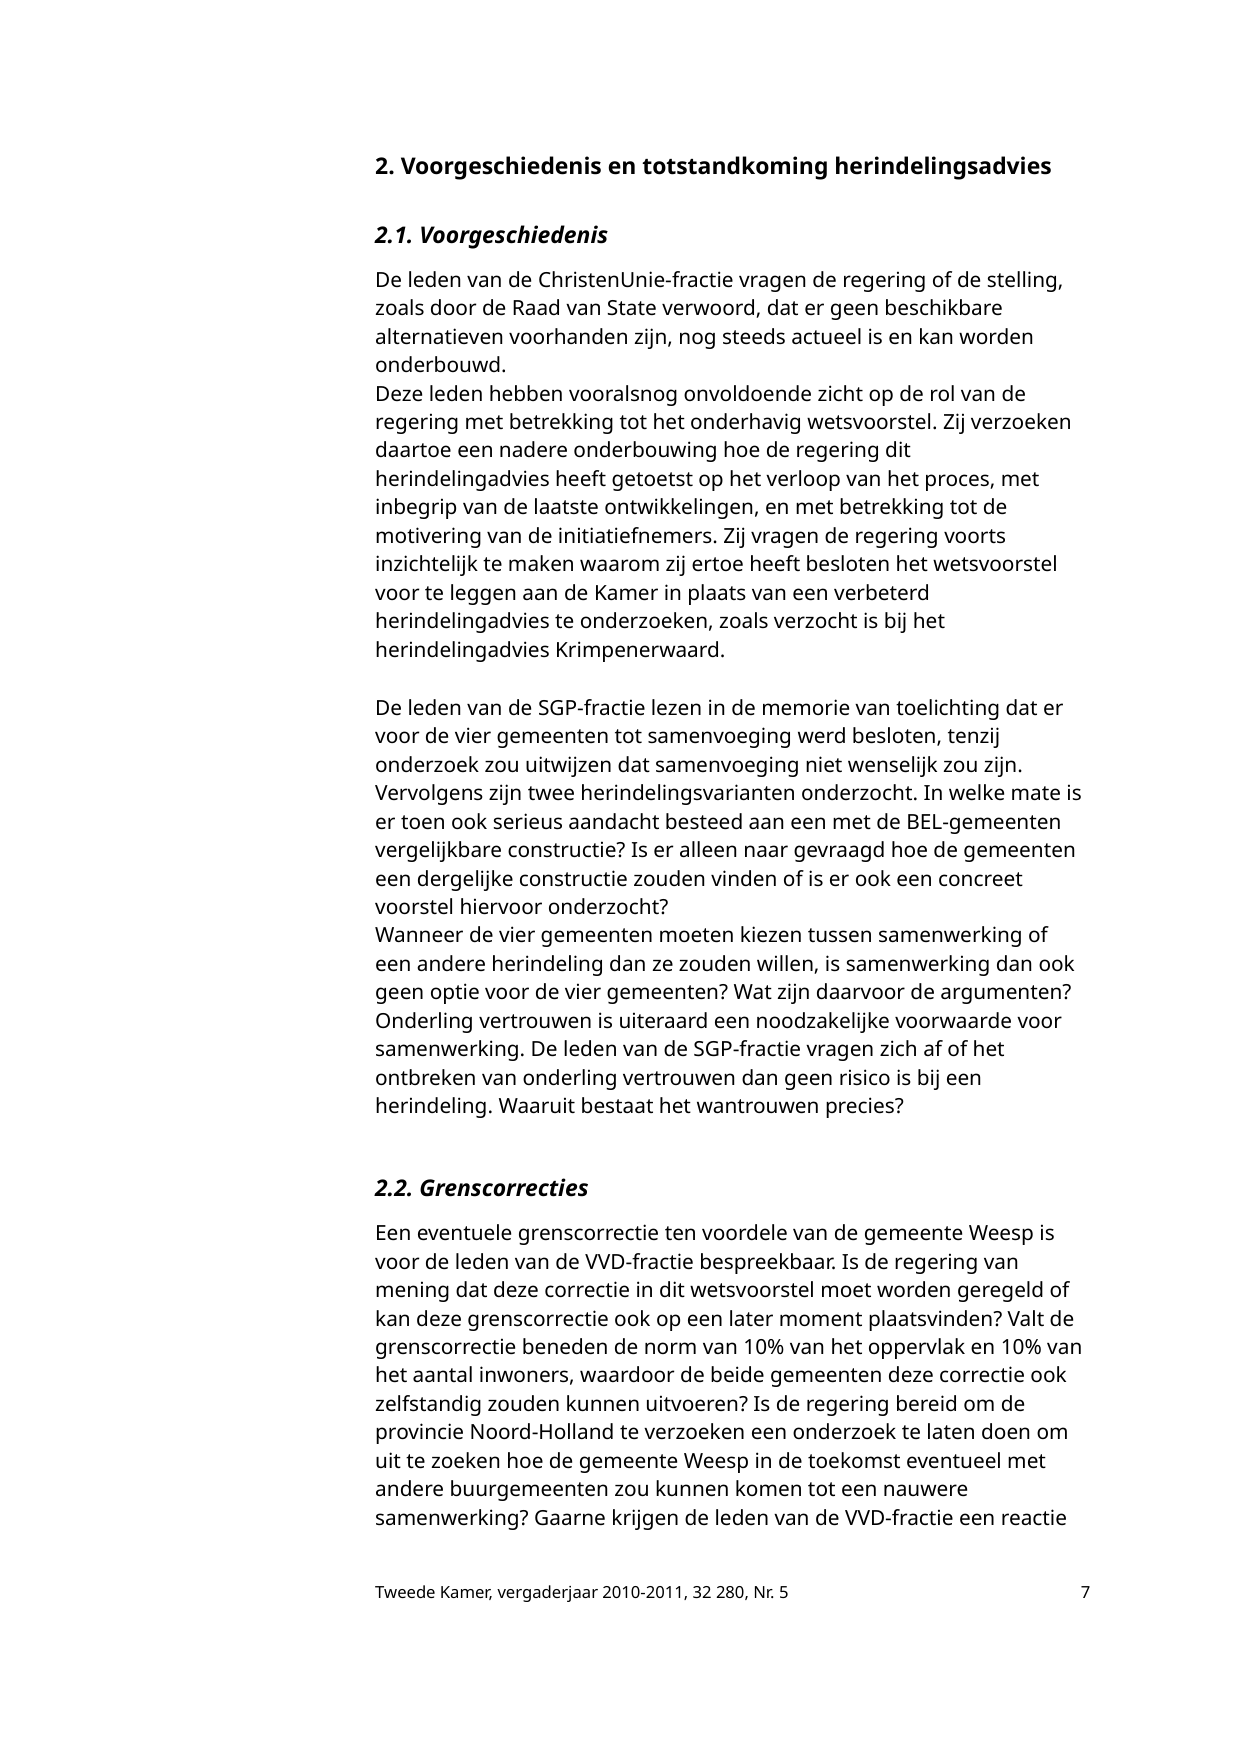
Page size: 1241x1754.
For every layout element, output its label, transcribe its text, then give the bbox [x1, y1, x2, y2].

text Deze leden hebben vooralsnog onvoldoende zicht op de rol van de regering met betrekking tot het onderhavig wetsvoorstel. Zij verzoeken daartoe een nadere onderbouwing hoe de regering dit herindelingadvies heeft getoetst op het verloop van het proces, met inbegrip van de laatste ontwikkelingen, en met betrekking tot de motivering van de initiatiefnemers. Zij vragen de regering voorts inzichtelijk te maken waarom zij ertoe heeft besloten het wetsvoorstel voor te leggen aan de Kamer in plaats van een verbeterd herindelingadvies te onderzoeken, zoals verzocht is bij het herindelingadvies Krimpenerwaard. [375, 602, 1090, 886]
text Ook spreekt de minister over grote bovengemeentelijke opgaven in de vier betrokken gemeenten. Kan de minister nader toelichten waaruit die opgaven precies bestaan? Zijn deze opgaven zodanig dat er niet door enigerlei vorm van samenwerking tot een vergelijkbaar resultaat gekomen zou kunnen worden? [375, 178, 1090, 321]
text Onder meer in het kader van de vergrijzing spreekt de minister in de toelichting uit dat een krachtige gemeente nodig is om de opgaven aan te kunnen. Impliciet lijkt hierbij de veronderstelling dat een kleinere gemeente geen krachtige gemeente kan zijn. Is deze afleiding juist? Waarop baseert de minister die veronderstelling? Hoe verhoudt deze conclusie zich tot de motie-Van der Staaij (28 750, nr. 9) in 2009 dat een beperkt inwoneraantal geen reden mag zijn om gemeenten te dwingen tot herindeling? [375, 150, 1090, 178]
subtitle 2.1. Voorgeschiedenis [375, 442, 1090, 473]
text Onderling vertrouwen is uiteraard een noodzakelijke voorwaarde voor samenwerking. De leden van de SGP-fractie vragen zich af of het ontbreken van onderling vertrouwen dan geen risico is bij een herindeling. Waaruit bestaat het wantrouwen precies? [375, 1229, 1090, 1343]
text Een eventuele grenscorrectie ten voordele van de gemeente Weesp is voor de leden van de VVD-fractie bespreekbaar. Is de regering van mening dat deze correctie in dit wetsvoorstel moet worden geregeld of kan deze grenscorrectie ook op een later moment plaatsvinden? Valt de grenscorrectie beneden de norm van 10% van het oppervlak en 10% van het aantal inwoners, waardoor de beide gemeenten deze correctie ook zelfstandig zouden kunnen uitvoeren? Is de regering bereid om de provincie Noord-Holland te verzoeken een onderzoek te laten doen om uit te zoeken hoe de gemeente Weesp in de toekomst eventueel met andere buurgemeenten zou kunnen komen tot een nauwere samenwerking? Gaarne krijgen de leden van de VVD-fractie een reactie van de regering op deze vragen. [375, 1442, 1090, 1527]
text Wanneer de vier gemeenten moeten kiezen tussen samenwerking of een andere herindeling dan ze zouden willen, is samenwerking dan ook geen optie voor de vier gemeenten? Wat zijn daarvoor de argumenten? [375, 1144, 1090, 1229]
text De leden van de ChristenUnie-fractie vragen de regering of de stelling, zoals door de Raad van State verwoord, dat er geen beschikbare alternatieven voorhanden zijn, nog steeds actueel is en kan worden onderbouwd. [375, 488, 1090, 602]
subtitle 2.2. Grenscorrecties [375, 1395, 1090, 1427]
text De leden van de SGP-fractie lezen in de memorie van toelichting dat er voor de vier gemeenten tot samenvoeging werd besloten, tenzij onderzoek zou uitwijzen dat samenvoeging niet wenselijk zou zijn. Vervolgens zijn twee herindelingsvarianten onderzocht. In welke mate is er toen ook serieus aandacht besteed aan een met de BEL-gemeenten vergelijkbare constructie? Is er alleen naar gevraagd hoe de gemeenten een dergelijke constructie zouden vinden of is er ook een concreet voorstel hiervoor onderzocht? [375, 916, 1090, 1144]
subtitle 2. Voorgeschiedenis en totstandkoming herindelingsadvies [375, 373, 1090, 404]
